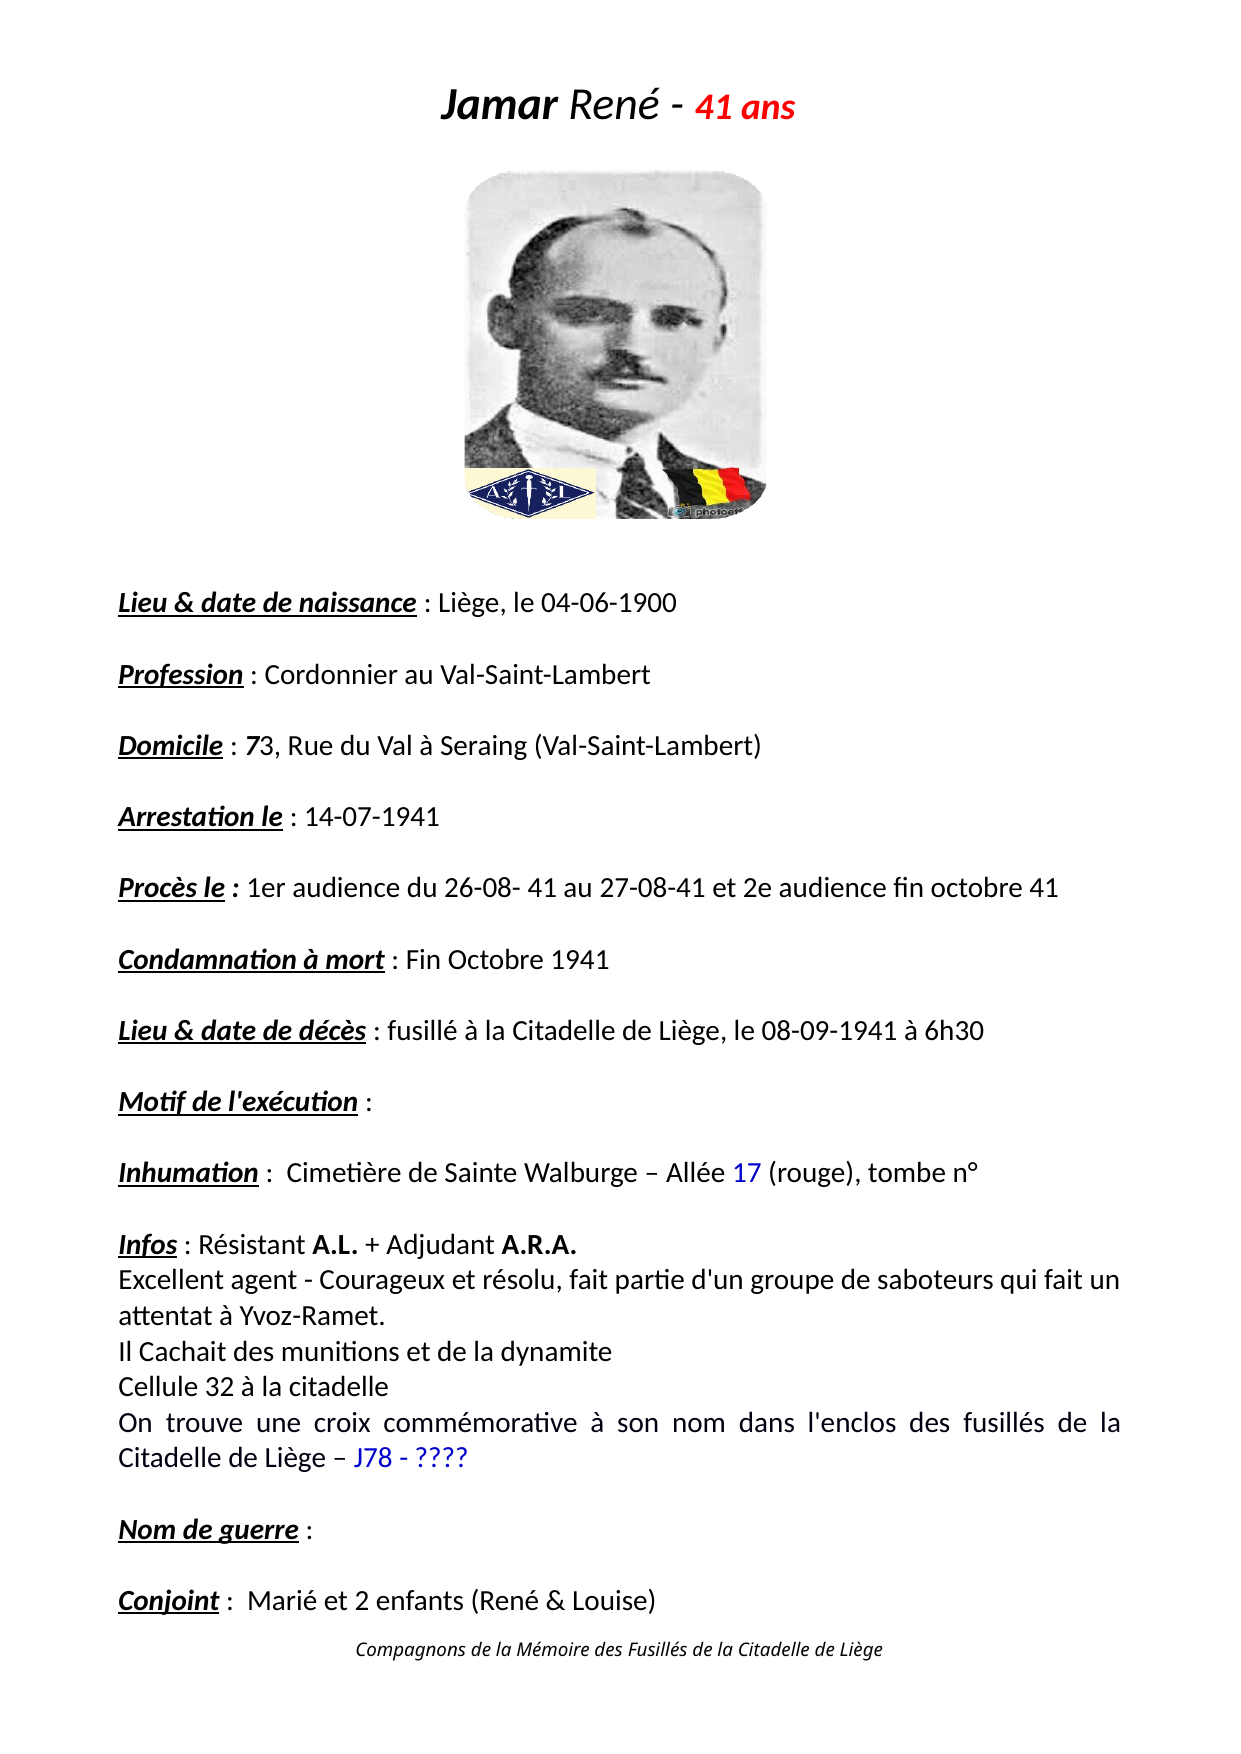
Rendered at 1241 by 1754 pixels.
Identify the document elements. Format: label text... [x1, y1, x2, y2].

text Condamnation à mort : Fin Octobre 1941 [118, 941, 1122, 976]
text Excellent agent - Courageux et résolu, fait partie d'un groupe de saboteurs qui fait un attentat à Yvoz-Ramet. [118, 1261, 1122, 1333]
text Profession : Cordonnier au Val-Saint-Lambert [118, 656, 1122, 691]
text Inhumation : Cimetière de Sainte Walburge – Allée 17 (rouge), tombe n° [118, 1154, 1122, 1190]
text Il Cachait des munitions et de la dynamite [118, 1333, 1122, 1368]
text Conjoint : Marié et 2 enfants (René & Louise) [118, 1582, 1122, 1618]
text Infos : Résistant A.L. + Adjudant A.R.A. [118, 1226, 1122, 1261]
text Nom de guerre : [118, 1511, 1122, 1546]
text Domicile : 73, Rue du Val à Seraing (Val-Saint-Lambert) [118, 727, 1122, 763]
text On trouve une croix commémorative à son nom dans l'enclos des fusillés de la Citadelle de Liège – J78 - ???? [118, 1404, 1122, 1475]
text Motif de l'exécution : [118, 1083, 1122, 1119]
text Arrestation le : 14-07-1941 [118, 798, 1122, 834]
text Cellule 32 à la citadelle [118, 1368, 1122, 1404]
text Procès le : 1er audience du 26-08- 41 au 27-08-41 et 2e audience fin octobre 41 [118, 869, 1122, 905]
text Jamar René - 41 ans [118, 75, 1122, 131]
text Lieu & date de décès : fusillé à la Citadelle de Liège, le 08-09-1941 à 6h30 [118, 1012, 1122, 1048]
text Lieu & date de naissance : Liège, le 04-06-1900 [118, 584, 1122, 620]
